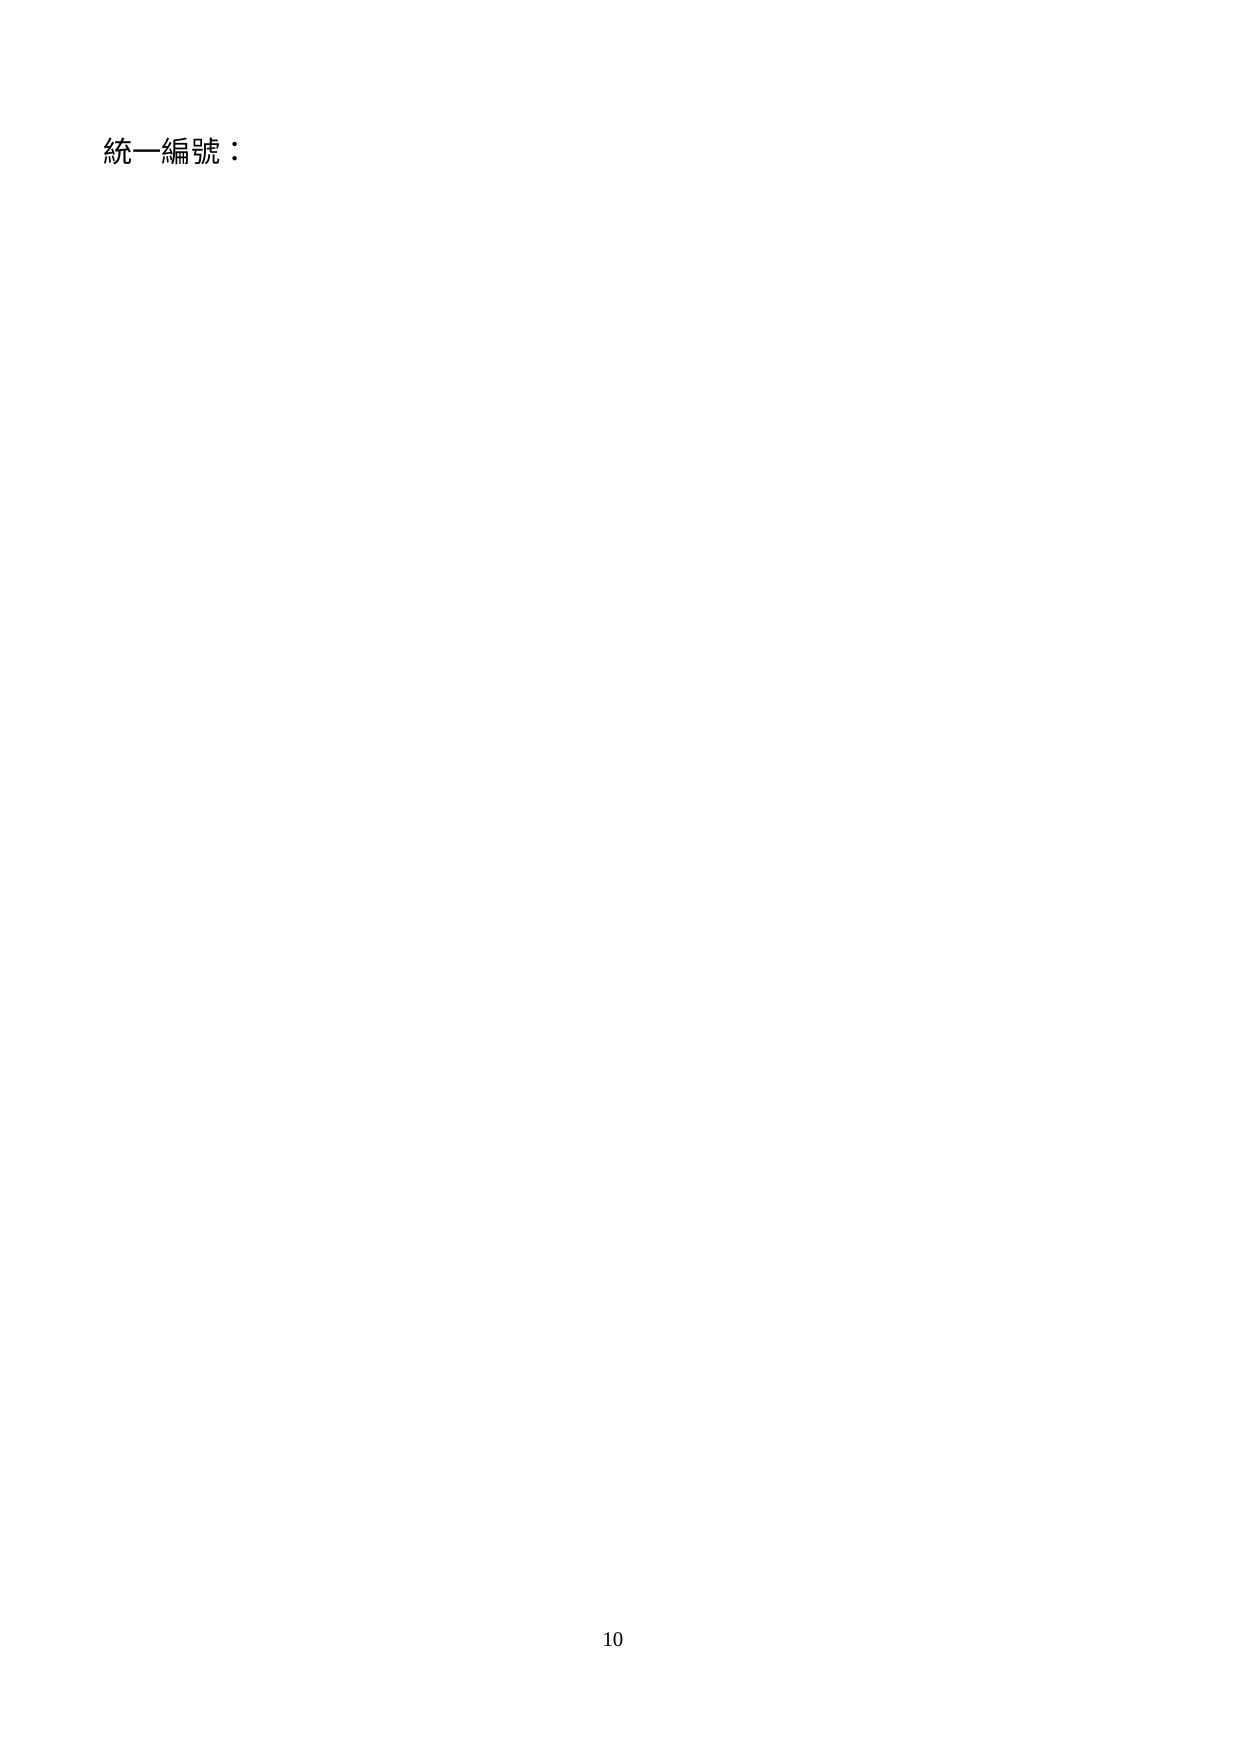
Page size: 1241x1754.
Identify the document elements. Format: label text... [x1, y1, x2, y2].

text 統一編號： [103, 108, 1122, 170]
